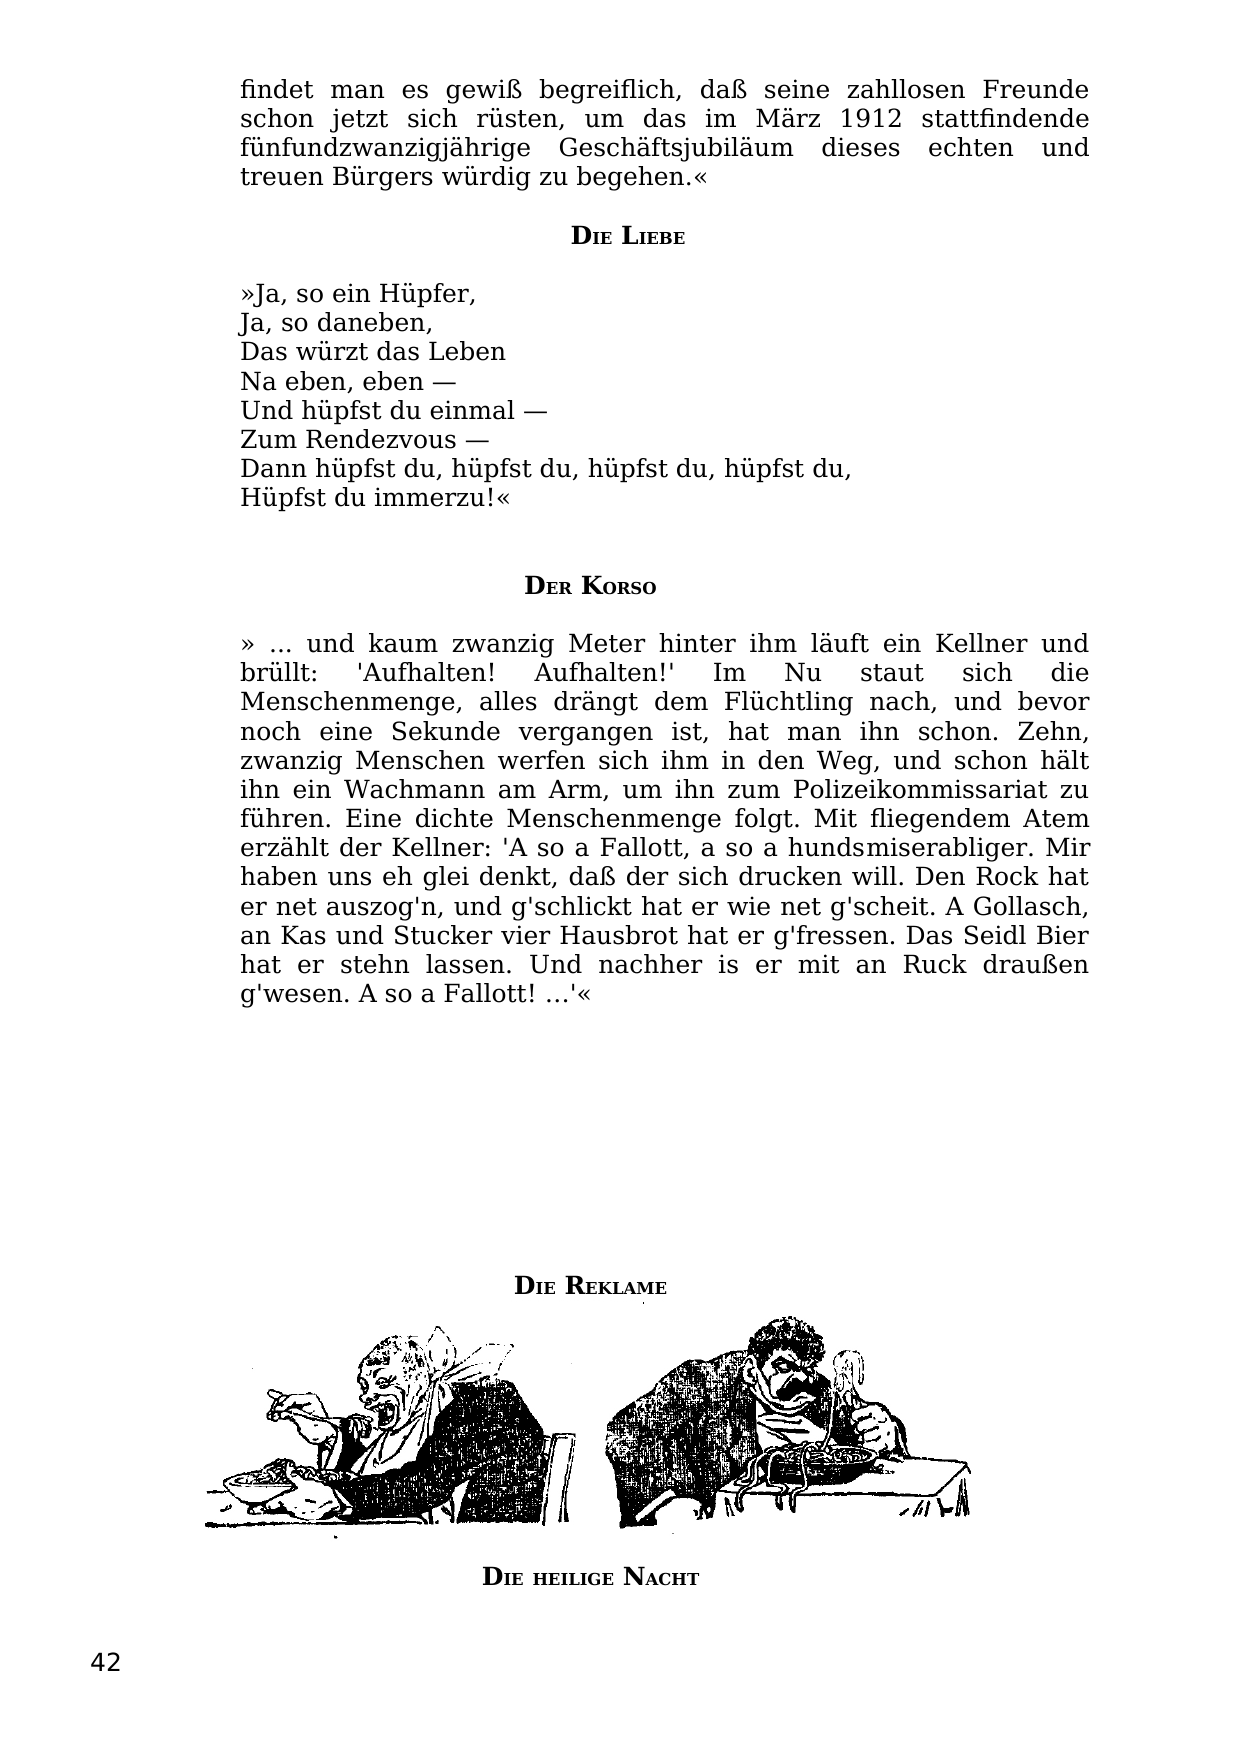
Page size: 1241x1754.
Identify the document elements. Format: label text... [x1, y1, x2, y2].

text Zum Rendezvous — [240, 425, 1091, 454]
text »Ja, so ein Hüpfer, [240, 279, 1091, 308]
picture [202, 1300, 978, 1545]
text Die Reklame [90, 1242, 1091, 1300]
text » ... und kaum zwanzig Meter hinter ihm läuft ein Kellner und brüllt: 'Aufhalten! Aufhalten!' Im Nu staut sich die Menschenmenge, alles drängt dem Flüchtling nach, und bevor noch eine Sekunde vergangen ist, hat man ihn schon. Zehn, zwanzig Menschen werfen sich ihm in den Weg, und schon hält ihn ein Wachmann am Arm, um ihn zum Polizeikommissariat zu führen. Eine dichte Menschenmenge folgt. Mit fliegendem Atem erzählt der Kellner: 'A so a Fallott, a so a hundsmiserabliger. Mir haben uns eh glei denkt, daß der sich drucken will. Den Rock hat er net auszog'n, und g'schlickt hat er wie net g'scheit. A Gollasch, an Kas und Stucker vier Hausbrot hat er g'fressen. Das Seidl Bier hat er stehn lassen. Und nachher is er mit an Ruck draußen g'wesen. A so a Fallott! …'« [240, 629, 1091, 1008]
text Das würzt das Leben [240, 337, 1091, 367]
text findet man es gewiß begreiflich, daß seine zahllosen Freunde schon jetzt sich rüsten, um das im März 1912 stattfindende fünfundzwanzigjährige Geschäftsjubiläum dieses echten und treuen Bürgers würdig zu begehen.« [240, 75, 1091, 192]
text Dann hüpfst du, hüpfst du, hüpfst du, hüpfst du, [240, 454, 1091, 483]
text Na eben, eben — [240, 367, 1091, 396]
text Hüpfst du immerzu!« [240, 483, 1091, 512]
text Und hüpfst du einmal — [240, 396, 1091, 425]
text Die Liebe [90, 192, 1091, 250]
text Die heilige Nacht [90, 1300, 1091, 1592]
text Ja, so daneben, [240, 308, 1091, 337]
text Der Korso [90, 542, 1091, 600]
